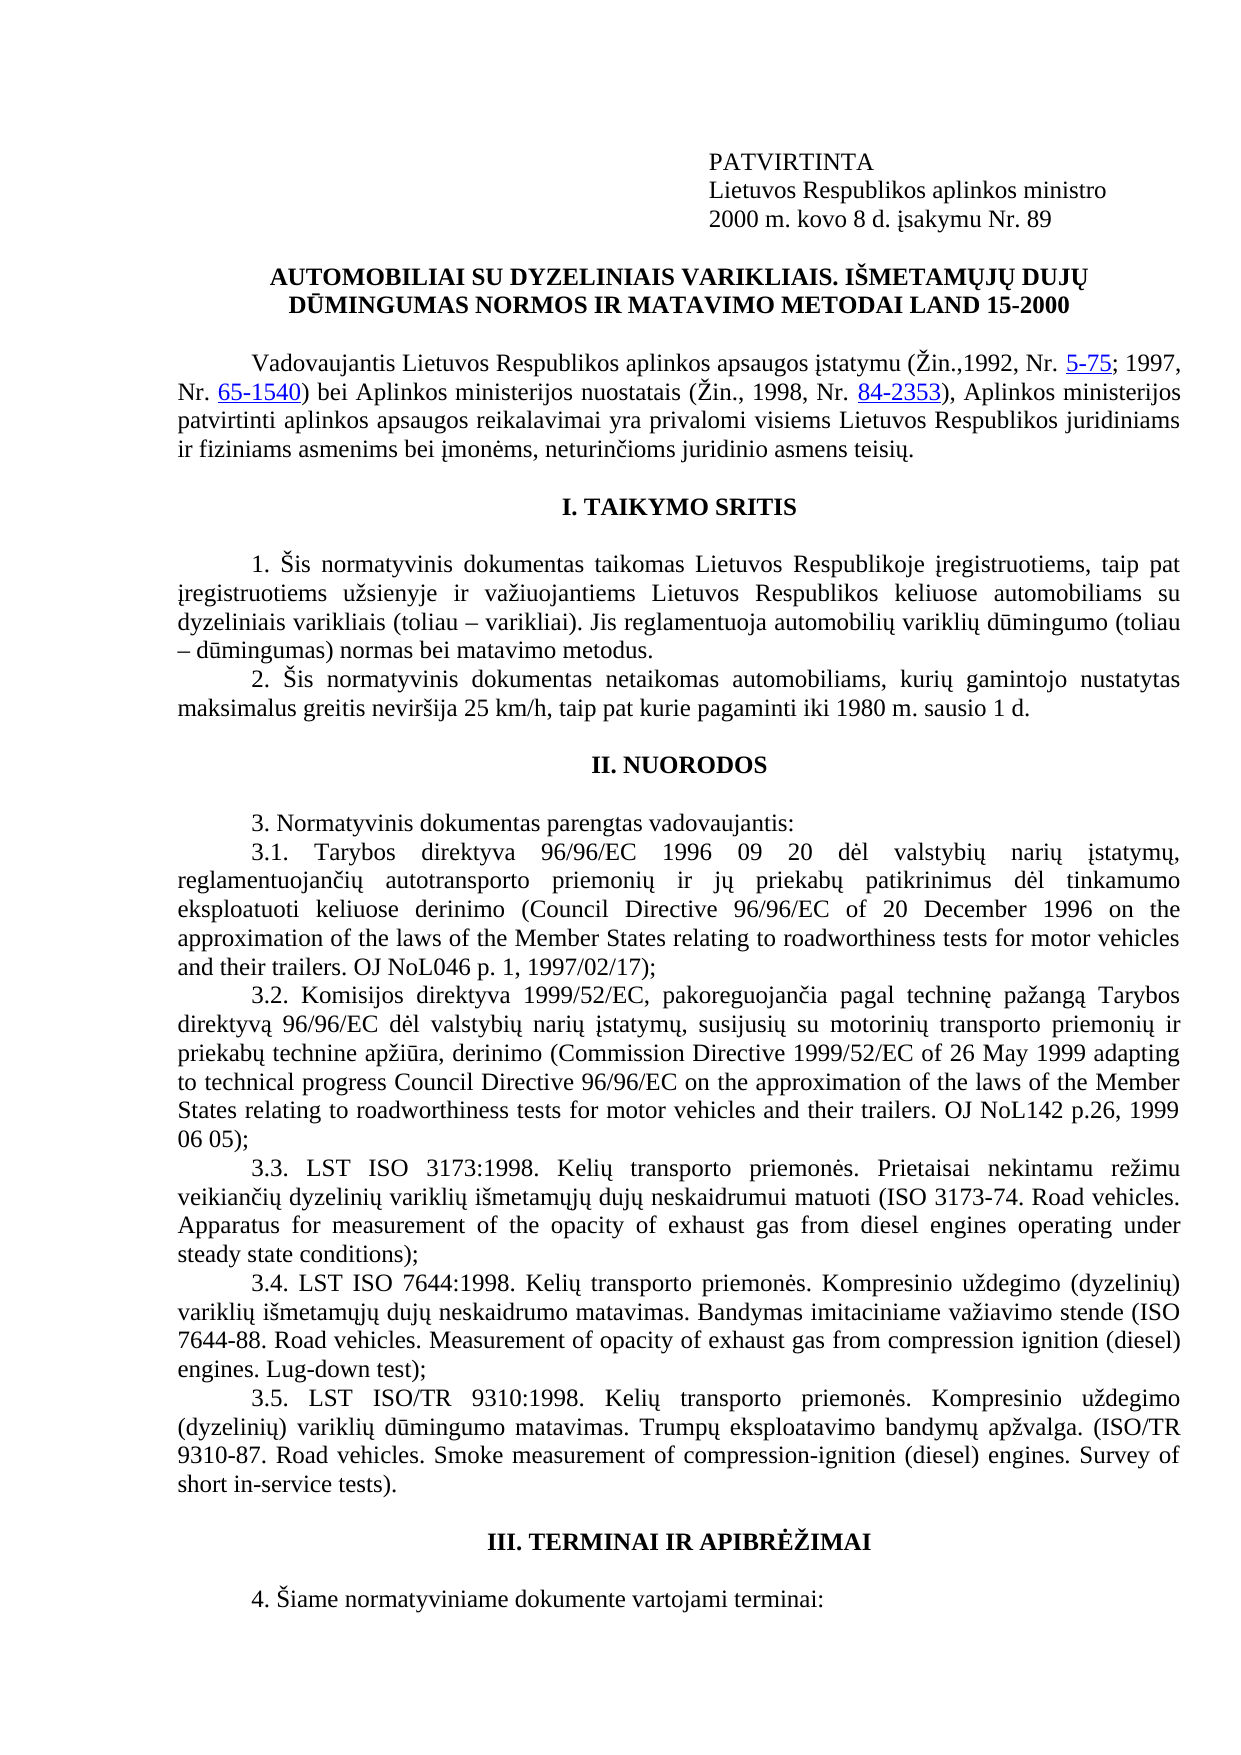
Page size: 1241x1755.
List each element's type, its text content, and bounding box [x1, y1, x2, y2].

text Patvirtinta [177, 147, 1181, 176]
text 1. Šis normatyvinis dokumentas taikomas Lietuvos Respublikoje įregistruotiems, taip pat įregistruotiems užsienyje ir važiuojantiems Lietuvos Respublikos keliuose automobiliams su dyzeliniais varikliais (toliau – varikliai). Jis reglamentuoja automobilių variklių dūmingumo (toliau – dūmingumas) normas bei matavimo metodus. [177, 549, 1181, 664]
text 4. Šiame normatyviniame dokumente vartojami terminai: [177, 1584, 1181, 1613]
text 2000 m. kovo 8 d. įsakymu Nr. 89 [177, 204, 1181, 233]
text II. NUORODOS [177, 751, 1181, 779]
text Vadovaujantis Lietuvos Respublikos aplinkos apsaugos įstatymu (Žin.,1992, Nr. 5-75; 1997, Nr. 65-1540) bei Aplinkos ministerijos nuostatais (Žin., 1998, Nr. 84-2353), Aplinkos ministerijos patvirtinti aplinkos apsaugos reikalavimai yra privalomi visiems Lietuvos Respublikos juridiniams ir fiziniams asmenims bei įmonėms, neturinčioms juridinio asmens teisių. [177, 348, 1181, 463]
text III. TERMINAI IR APIBRĖŽIMAI [177, 1527, 1181, 1556]
text I. TAIKYMO SRITIS [177, 492, 1181, 521]
text 3.3. LST ISO 3173:1998. Kelių transporto priemonės. Prietaisai nekintamu režimu veikiančių dyzelinių variklių išmetamųjų dujų neskaidrumui matuoti (ISO 3173-74. Road vehicles. Apparatus for measurement of the opacity of exhaust gas from diesel engines operating under steady state conditions); [177, 1153, 1181, 1268]
text 3. Normatyvinis dokumentas parengtas vadovaujantis: [177, 808, 1181, 837]
text 3.1. Tarybos direktyva 96/96/EC 1996 09 20 dėl valstybių narių įstatymų, reglamentuojančių autotransporto priemonių ir jų priekabų patikrinimus dėl tinkamumo eksploatuoti keliuose derinimo (Council Directive 96/96/EC of 20 December 1996 on the approximation of the laws of the Member States relating to roadworthiness tests for motor vehicles and their trailers. OJ NoL046 p. 1, 1997/02/17); [177, 837, 1181, 981]
text 3.2. Komisijos direktyva 1999/52/EC, pakoreguojančia pagal techninę pažangą Tarybos direktyvą 96/96/EC dėl valstybių narių įstatymų, susijusių su motorinių transporto priemonių ir priekabų technine apžiūra, derinimo (Commission Directive 1999/52/EC of 26 May 1999 adapting to technical progress Council Directive 96/96/EC on the approximation of the laws of the Member States relating to roadworthiness tests for motor vehicles and their trailers. OJ NoL142 p.26, 1999 06 05); [177, 981, 1181, 1153]
text Automobiliai su dyzeliniais varikliais. Išmetamųjų dujų dūmingumas Normos ir matavimo metodai LAND 15-2000 [177, 262, 1181, 319]
text Lietuvos Respublikos aplinkos ministro [177, 176, 1181, 204]
text 3.4. LST ISO 7644:1998. Kelių transporto priemonės. Kompresinio uždegimo (dyzelinių) variklių išmetamųjų dujų neskaidrumo matavimas. Bandymas imitaciniame važiavimo stende (ISO 7644-88. Road vehicles. Measurement of opacity of exhaust gas from compression ignition (diesel) engines. Lug-down test); [177, 1268, 1181, 1383]
text 2. Šis normatyvinis dokumentas netaikomas automobiliams, kurių gamintojo nustatytas maksimalus greitis neviršija 25 km/h, taip pat kurie pagaminti iki 1980 m. sausio 1 d. [177, 664, 1181, 722]
text 3.5. LST ISO/TR 9310:1998. Kelių transporto priemonės. Kompresinio uždegimo (dyzelinių) variklių dūmingumo matavimas. Trumpų eksploatavimo bandymų apžvalga. (ISO/TR 9310-87. Road vehicles. Smoke measurement of compression-ignition (diesel) engines. Survey of short in-service tests). [177, 1383, 1181, 1498]
